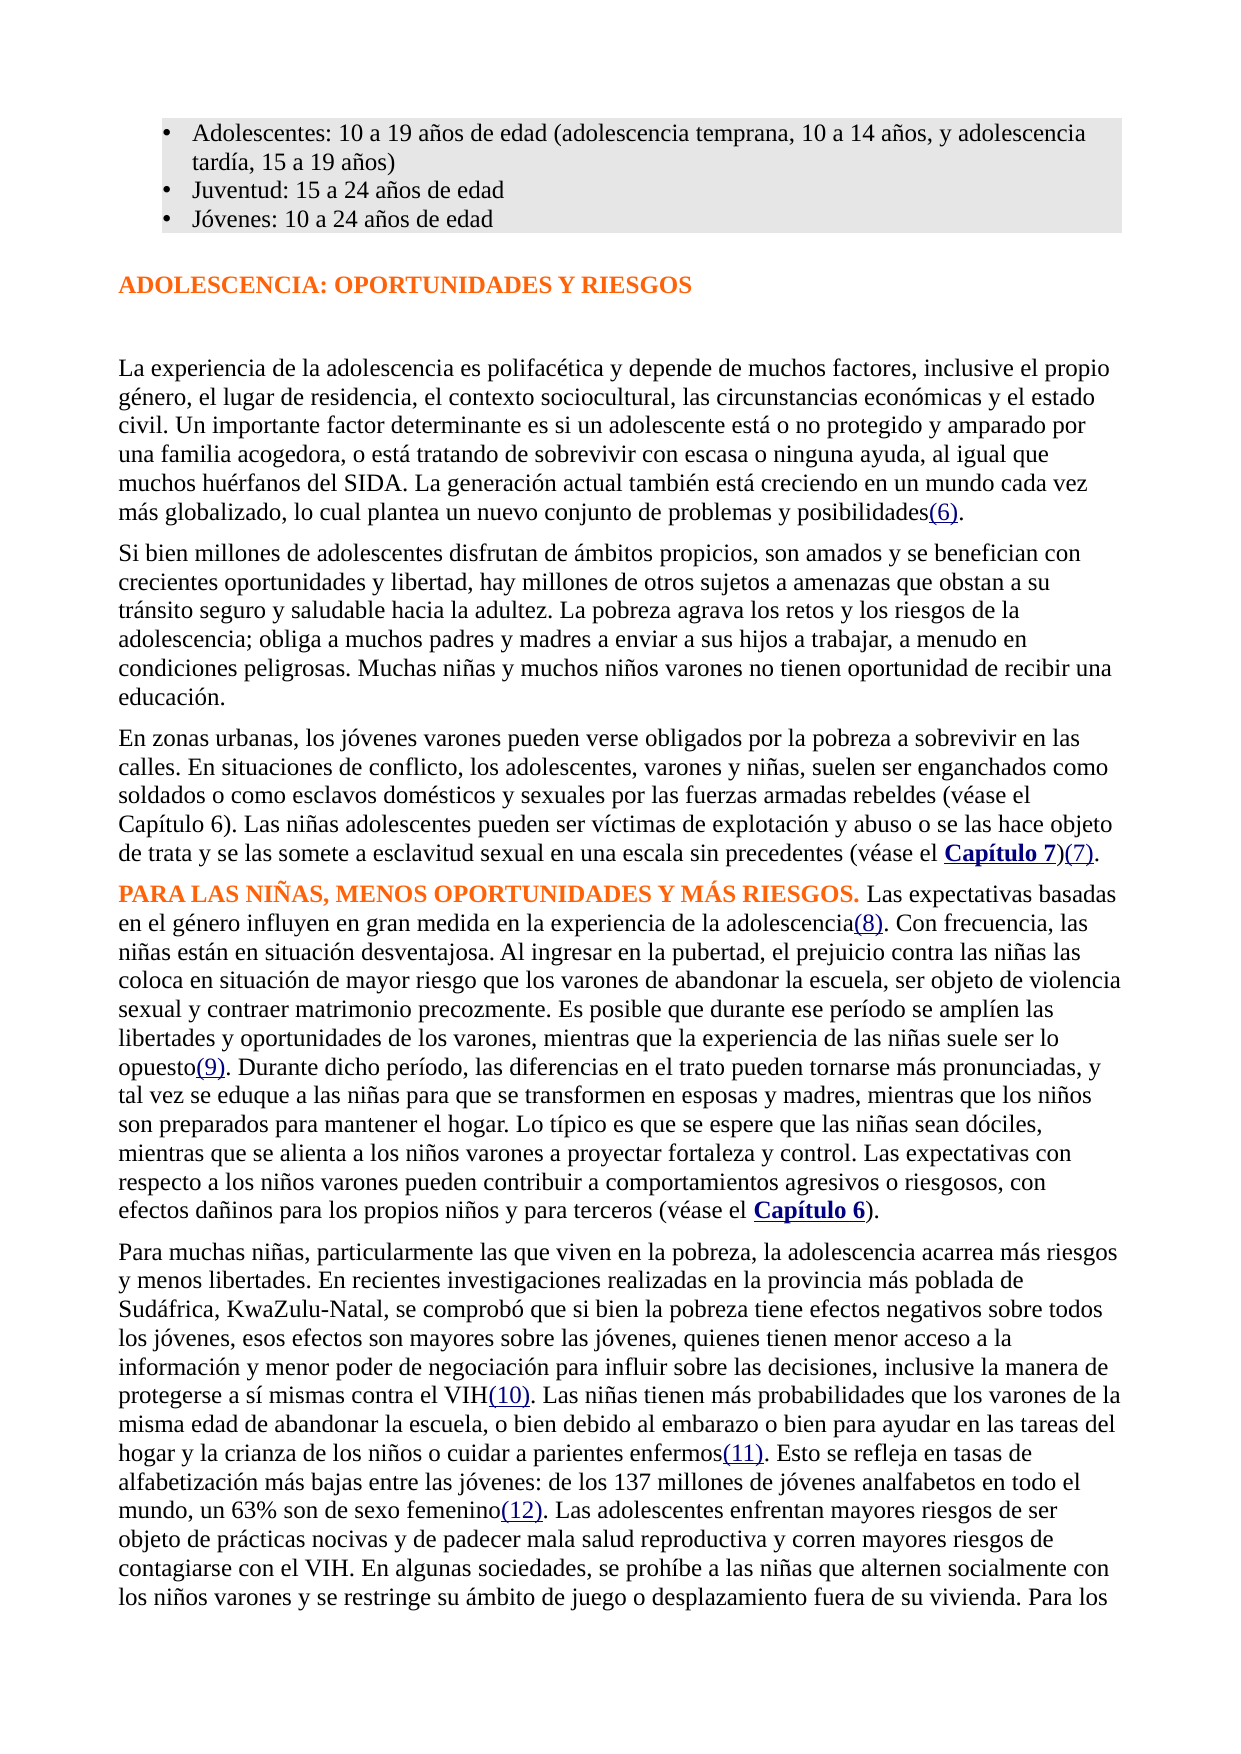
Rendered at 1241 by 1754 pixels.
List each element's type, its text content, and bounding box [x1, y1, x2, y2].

list Juventud: 15 a 24 años de edad [162, 176, 1122, 204]
text Si bien millones de adolescentes disfrutan de ámbitos propicios, son amados y se benefician con crecientes oportunidades y libertad, hay millones de otros sujetos a amenazas que obstan a su tránsito seguro y saludable hacia la adultez. La pobreza agrava los retos y los riesgos de la adolescencia; obliga a muchos padres y madres a enviar a sus hijos a trabajar, a menudo en condiciones peligrosas. Muchas niñas y muchos niños varones no tienen oportunidad de recibir una educación. [118, 538, 1122, 711]
text En zonas urbanas, los jóvenes varones pueden verse obligados por la pobreza a sobrevivir en las calles. En situaciones de conflicto, los adolescentes, varones y niñas, suelen ser enganchados como soldados o como esclavos domésticos y sexuales por las fuerzas armadas rebeldes (véase el Capítulo 6). Las niñas adolescentes pueden ser víctimas de explotación y abuso o se las hace objeto de trata y se las somete a esclavitud sexual en una escala sin precedentes (véase el Capítulo 7)(7). [118, 723, 1122, 867]
text Para muchas niñas, particularmente las que viven en la pobreza, la adolescencia acarrea más riesgos y menos libertades. En recientes investigaciones realizadas en la provincia más poblada de Sudáfrica, KwaZulu-Natal, se comprobó que si bien la pobreza tiene efectos negativos sobre todos los jóvenes, esos efectos son mayores sobre las jóvenes, quienes tienen menor acceso a la información y menor poder de negociación para influir sobre las decisiones, inclusive la manera de protegerse a sí mismas contra el VIH(10). Las niñas tienen más probabilidades que los varones de la misma edad de abandonar la escuela, o bien debido al embarazo o bien para ayudar en las tareas del hogar y la crianza de los niños o cuidar a parientes enfermos(11). Esto se refleja en tasas de alfabetización más bajas entre las jóvenes: de los 137 millones de jóvenes analfabetos en todo el mundo, un 63% son de sexo femenino(12). Las adolescentes enfrentan mayores riesgos de ser objeto de prácticas nocivas y de padecer mala salud reproductiva y corren mayores riesgos de contagiarse con el VIH. En algunas sociedades, se prohíbe a las niñas que alternen socialmente con los niños varones y se restringe su ámbito de juego o desplazamiento fuera de su vivienda. Para los [118, 1237, 1122, 1611]
text La experiencia de la adolescencia es polifacética y depende de muchos factores, inclusive el propio género, el lugar de residencia, el contexto sociocultural, las circunstancias económicas y el estado civil. Un importante factor determinante es si un adolescente está o no protegido y amparado por una familia acogedora, o está tratando de sobrevivir con escasa o ninguna ayuda, al igual que muchos huérfanos del SIDA. La generación actual también está creciendo en un mundo cada vez más globalizado, lo cual plantea un nuevo conjunto de problemas y posibilidades(6). [118, 353, 1122, 526]
list Jóvenes: 10 a 24 años de edad [162, 204, 1122, 233]
subtitle ADOLESCENCIA: OPORTUNIDADES Y RIESGOS [118, 271, 1122, 299]
list Adolescentes: 10 a 19 años de edad (adolescencia temprana, 10 a 14 años, y adolescencia tardía, 15 a 19 años) [162, 118, 1122, 176]
text PARA LAS NIÑAS, MENOS OPORTUNIDADES Y MÁS RIESGOS. Las expectativas basadas en el género influyen en gran medida en la experiencia de la adolescencia(8). Con frecuencia, las niñas están en situación desventajosa. Al ingresar en la pubertad, el prejuicio contra las niñas las coloca en situación de mayor riesgo que los varones de abandonar la escuela, ser objeto de violencia sexual y contraer matrimonio precozmente. Es posible que durante ese período se amplíen las libertades y oportunidades de los varones, mientras que la experiencia de las niñas suele ser lo opuesto(9). Durante dicho período, las diferencias en el trato pueden tornarse más pronunciadas, y tal vez se eduque a las niñas para que se transformen en esposas y madres, mientras que los niños son preparados para mantener el hogar. Lo típico es que se espere que las niñas sean dóciles, mientras que se alienta a los niños varones a proyectar fortaleza y control. Las expectativas con respecto a los niños varones pueden contribuir a comportamientos agresivos o riesgosos, con efectos dañinos para los propios niños y para terceros (véase el Capítulo 6). [118, 879, 1122, 1224]
